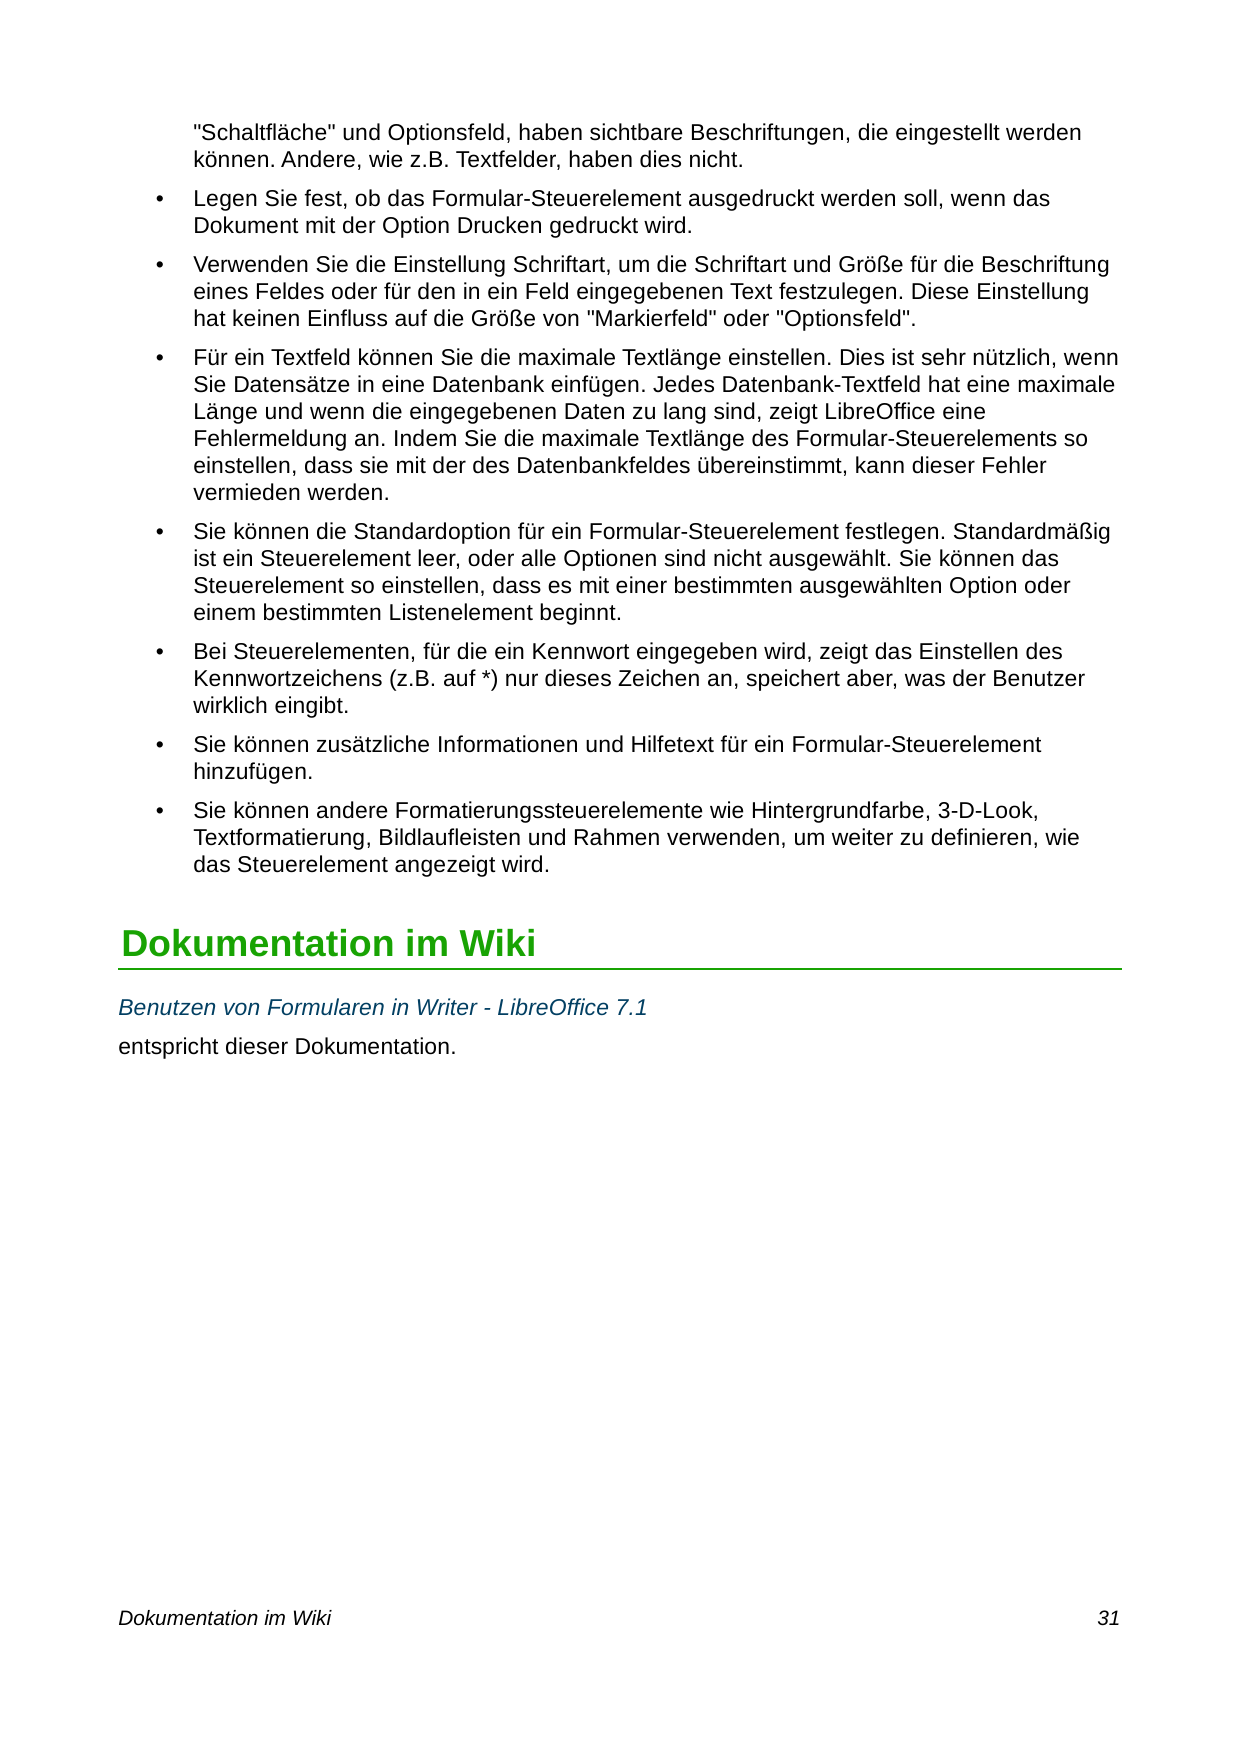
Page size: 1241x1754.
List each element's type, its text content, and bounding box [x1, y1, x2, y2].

list Für ein Textfeld können Sie die maximale Textlänge einstellen. Dies ist sehr nützlich, wenn Sie Datensätze in eine Datenbank einfügen. Jedes Datenbank-Textfeld hat eine maximale Länge und wenn die eingegebenen Daten zu lang sind, zeigt LibreOffice eine Fehlermeldung an. Indem Sie die maximale Textlänge des Formular-Steuerelements so einstellen, dass sie mit der des Datenbankfeldes übereinstimmt, kann dieser Fehler vermieden werden. [156, 343, 1122, 506]
list Sie können zusätzliche Informationen und Hilfetext für ein Formular-Steuerelement hinzufügen. [156, 730, 1122, 784]
list Legen Sie fest, ob das Formular-Steuerelement ausgedruckt werden soll, wenn das Dokument mit der Option Drucken gedruckt wird. [156, 184, 1122, 238]
list Bei Steuerelementen, für die ein Kennwort eingegeben wird, zeigt das Einstellen des Kennwortzeichens (z.B. auf *) nur dieses Zeichen an, speichert aber, was der Benutzer wirklich eingibt. [156, 637, 1122, 719]
subtitle Dokumentation im Wiki [118, 919, 1122, 968]
list Verwenden Sie die Einstellung Schriftart, um die Schriftart und Größe für die Beschriftung eines Feldes oder für den in ein Feld eingegebenen Text festzulegen. Diese Einstellung hat keinen Einfluss auf die Größe von "Markierfeld" oder "Optionsfeld". [156, 250, 1122, 331]
list "Schaltfläche" und Optionsfeld, haben sichtbare Beschriftungen, die eingestellt werden können. Andere, wie z.B. Textfelder, haben dies nicht. [156, 118, 1122, 172]
list Sie können die Standardoption für ein Formular-Steuerelement festlegen. Standardmäßig ist ein Steuerelement leer, oder alle Optionen sind nicht ausgewählt. Sie können das Steuerelement so einstellen, dass es mit einer bestimmten ausgewählten Option oder einem bestimmten Listenelement beginnt. [156, 517, 1122, 626]
text entspricht dieser Dokumentation. [118, 1032, 1122, 1059]
text Benutzen von Formularen in Writer - LibreOffice 7.1 [118, 993, 1122, 1021]
list Sie können andere Formatierungssteuerelemente wie Hintergrundfarbe, 3-D-Look, Textformatierung, Bildlaufleisten und Rahmen verwenden, um weiter zu definieren, wie das Steuerelement angezeigt wird. [156, 796, 1122, 878]
